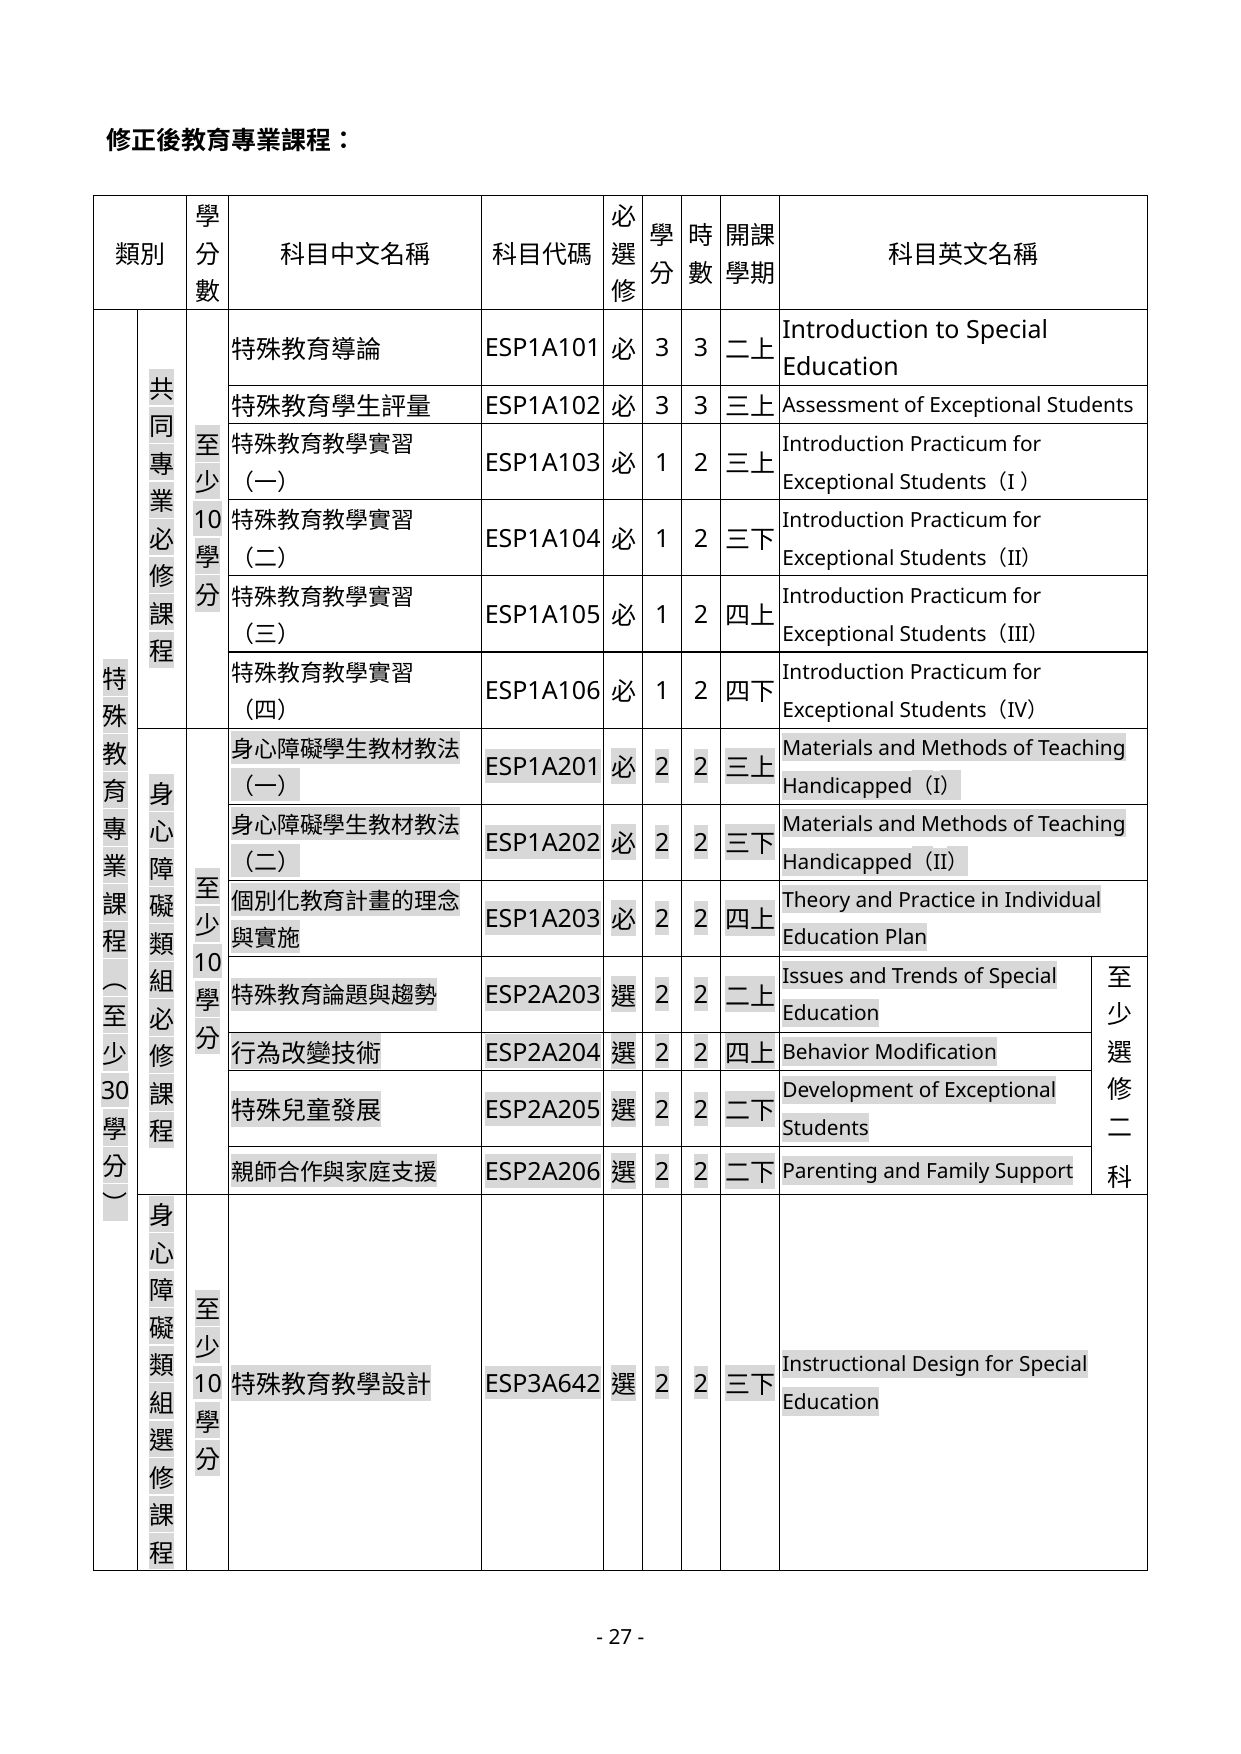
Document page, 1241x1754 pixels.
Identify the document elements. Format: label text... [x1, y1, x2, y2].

table_cell Introduction to Special Education [780, 310, 1147, 385]
table_cell 必 [604, 500, 642, 575]
table_cell Introduction Practicum for Exceptional Students（I ） [780, 424, 1147, 499]
text 修正後教育專業課程： [106, 120, 1134, 158]
table_cell 2 [643, 881, 681, 956]
table_cell Theory and Practice in Individual Education Plan [780, 881, 1147, 956]
table_cell 二上 [721, 957, 779, 1032]
table_cell 2 [682, 1071, 720, 1146]
table_cell 三上 [721, 729, 779, 803]
table_cell 二上 [721, 310, 779, 385]
table_cell Issues and Trends of Special Education [780, 957, 1091, 1032]
table_cell 3 [643, 310, 681, 385]
table_cell Instructional Design for Special Education [780, 1195, 1147, 1570]
table_cell 四上 [721, 576, 779, 651]
table_cell 3 [682, 386, 720, 423]
table_cell ESP1A203 [482, 881, 603, 956]
table_header 科目中文名稱 [229, 196, 481, 309]
table_cell 1 [643, 576, 681, 651]
table_cell 2 [682, 729, 720, 803]
table_cell ESP2A204 [482, 1033, 603, 1070]
table_cell 必 [604, 653, 642, 727]
table_header 科目英文名稱 [780, 196, 1147, 309]
table_cell 1 [643, 500, 681, 575]
table_cell 2 [643, 729, 681, 803]
table_cell 選 [604, 1195, 642, 1570]
table_cell 身心障礙類組選修課程 [138, 1195, 186, 1570]
table_cell ESP2A203 [482, 957, 603, 1032]
table_cell 必 [604, 386, 642, 423]
table_header 學分 [643, 196, 681, 309]
table_cell 2 [643, 805, 681, 879]
table_cell ESP1A202 [482, 805, 603, 879]
table_cell Materials and Methods of Teaching Handicapped（II） [780, 805, 1147, 879]
table_cell 特殊教育專業課 程 ︵ 至 少 30 學 分 ︶ [94, 310, 137, 1570]
table_cell 2 [682, 1195, 720, 1570]
table_cell 1 [643, 653, 681, 727]
table_cell 特殊教育教學實習（三） [229, 576, 481, 651]
table_cell 必 [604, 424, 642, 499]
table_cell 特殊兒童發展 [229, 1071, 481, 1146]
table_cell 親師合作與家庭支援 [229, 1147, 481, 1194]
table_cell 至少10學分 [187, 729, 228, 1194]
table_cell 三上 [721, 386, 779, 423]
table_cell 2 [682, 576, 720, 651]
table_cell 必 [604, 881, 642, 956]
table_cell 至少10學 分 [187, 310, 228, 727]
table_cell 特殊教育教學實習（二） [229, 500, 481, 575]
table_cell 2 [682, 1033, 720, 1070]
table_cell 行為改變技術 [229, 1033, 481, 1070]
table_cell 身心障礙類組必修課程 [138, 729, 186, 1194]
table_cell 選 [604, 957, 642, 1032]
table_cell 四下 [721, 653, 779, 727]
table_cell 身心障礙學生教材教法（一） [229, 729, 481, 803]
table_cell 2 [643, 1147, 681, 1194]
table_cell 2 [643, 1033, 681, 1070]
table_cell 2 [682, 1147, 720, 1194]
table_cell 四上 [721, 881, 779, 956]
table_cell 三下 [721, 805, 779, 879]
table_cell 2 [682, 881, 720, 956]
table_header 類別 [94, 196, 186, 309]
table_cell ESP1A105 [482, 576, 603, 651]
table_cell ESP2A206 [482, 1147, 603, 1194]
table_cell Parenting and Family Support [780, 1147, 1091, 1194]
table_cell 3 [682, 310, 720, 385]
table_header 時數 [682, 196, 720, 309]
table_cell 特殊教育教學實習（一） [229, 424, 481, 499]
table_cell 2 [682, 500, 720, 575]
table_cell 2 [643, 1071, 681, 1146]
table_cell ESP2A205 [482, 1071, 603, 1146]
table_cell 必 [604, 576, 642, 651]
table_cell Introduction Practicum for Exceptional Students（III） [780, 576, 1147, 651]
table_cell ESP1A101 [482, 310, 603, 385]
table_cell ESP1A103 [482, 424, 603, 499]
table_cell 至 少 10 學 分 [187, 1195, 228, 1570]
table_cell 選 [604, 1147, 642, 1194]
table_cell 2 [643, 1195, 681, 1570]
table_cell 特殊教育教學設計 [229, 1195, 481, 1570]
table_cell 個別化教育計畫的理念與實施 [229, 881, 481, 956]
table_cell Assessment of Exceptional Students [780, 386, 1147, 423]
table_cell 四上 [721, 1033, 779, 1070]
table_cell 特殊教育導論 [229, 310, 481, 385]
table_cell ESP1A201 [482, 729, 603, 803]
table_cell 三下 [721, 1195, 779, 1570]
table_cell 身心障礙學生教材教法（二） [229, 805, 481, 879]
table_cell 2 [682, 653, 720, 727]
table_header 科目代碼 [482, 196, 603, 309]
table_cell 2 [682, 957, 720, 1032]
table_cell 3 [643, 386, 681, 423]
table_header 開課學期 [721, 196, 779, 309]
table_cell 2 [682, 424, 720, 499]
table_cell 至少選修二 科 [1092, 957, 1147, 1194]
table_cell ESP1A104 [482, 500, 603, 575]
table_cell 三上 [721, 424, 779, 499]
table_cell 2 [682, 805, 720, 879]
table_cell 特殊教育教學實習（四） [229, 653, 481, 727]
table_cell 二下 [721, 1071, 779, 1146]
table_header 學 分 數 [187, 196, 228, 309]
table_cell Introduction Practicum for Exceptional Students（II） [780, 500, 1147, 575]
table_cell Development of Exceptional Students [780, 1071, 1091, 1146]
table_cell ESP1A102 [482, 386, 603, 423]
table_cell 2 [643, 957, 681, 1032]
table_cell ESP1A106 [482, 653, 603, 727]
table_cell 必 [604, 729, 642, 803]
table_cell Introduction Practicum for Exceptional Students（IV） [780, 653, 1147, 727]
table_cell 特殊教育論題與趨勢 [229, 957, 481, 1032]
table_header 必選修 [604, 196, 642, 309]
table_cell 必 [604, 805, 642, 879]
table_cell ESP3A642 [482, 1195, 603, 1570]
table_cell 1 [643, 424, 681, 499]
table_cell 共 同 專 業必修 課 程 [138, 310, 186, 727]
table_cell Materials and Methods of Teaching Handicapped（I） [780, 729, 1147, 803]
table_cell 選 [604, 1033, 642, 1070]
table_cell 二下 [721, 1147, 779, 1194]
table_cell 選 [604, 1071, 642, 1146]
table_cell 三下 [721, 500, 779, 575]
table_cell Behavior Modification [780, 1033, 1091, 1070]
table_cell 必 [604, 310, 642, 385]
table_cell 特殊教育學生評量 [229, 386, 481, 423]
